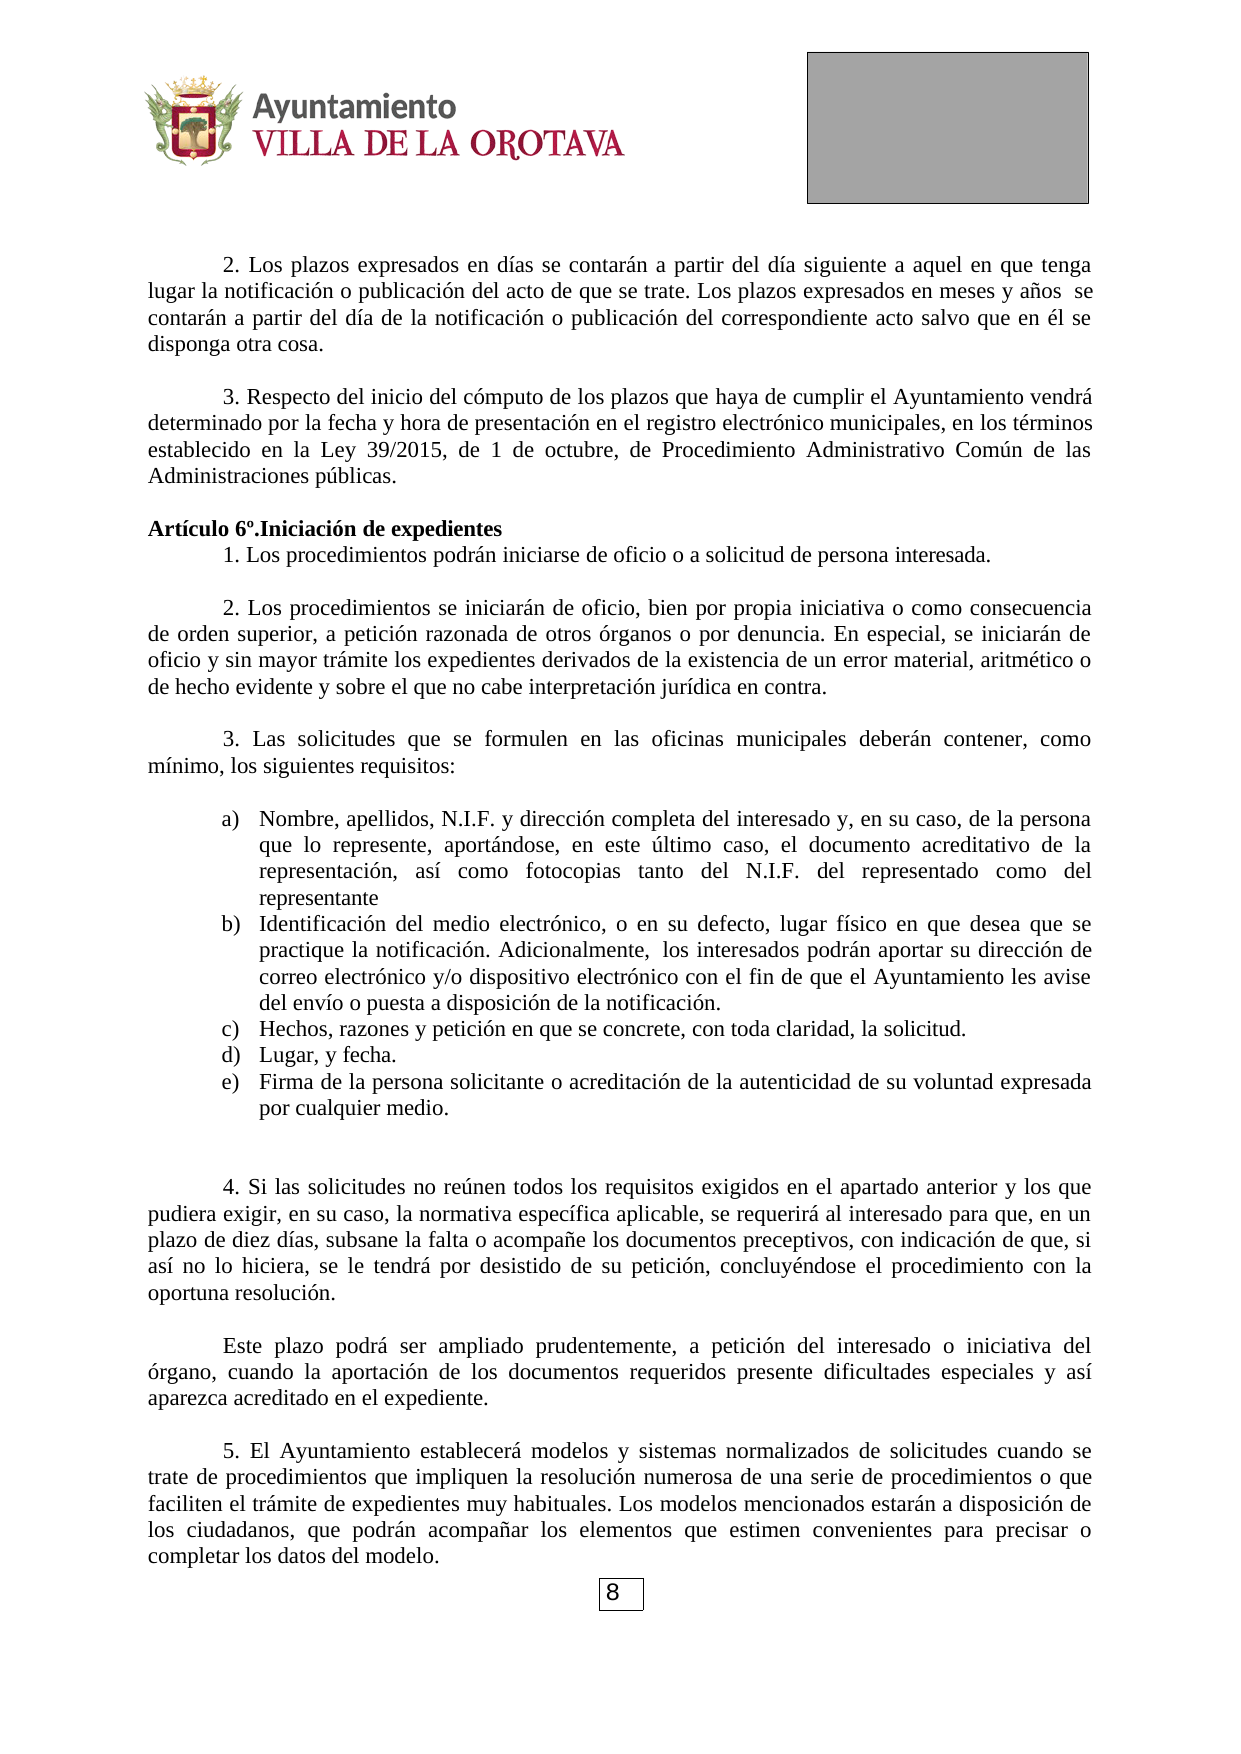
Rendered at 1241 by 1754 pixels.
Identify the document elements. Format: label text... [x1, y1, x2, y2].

list Si las solicitudes no reúnen todos los requisitos exigidos en el apartado anterior y los que pudiera exigir, en su caso, la normativa específica aplicable, se requerirá al interesado para que, en un plazo de diez días, subsane la falta o acompañe los documentos preceptivos, con indicación de que, si así no lo hiciera, se le tendrá por desistido de su petición, concluyéndose el procedimiento con la oportuna resolución. [148, 1173, 1093, 1305]
list Los procedimientos se iniciarán de oficio, bien por propia iniciativa o como consecuencia de orden superior, a petición razonada de otros órganos o por denuncia. En especial, se iniciarán de oficio y sin mayor trámite los expedientes derivados de la existencia de un error material, aritmético o de hecho evidente y sobre el que no cabe interpretación jurídica en contra. [148, 594, 1093, 699]
picture [131, 68, 633, 176]
list Los procedimientos podrán iniciarse de oficio o a solicitud de persona interesada. [223, 541, 1105, 567]
list Firma de la persona solicitante o acreditación de la autenticidad de su voluntad expresada por cualquier medio. [221, 1068, 1093, 1121]
list Respecto del inicio del cómputo de los plazos que haya de cumplir el Ayuntamiento vendrá determinado por la fecha y hora de presentación en el registro electrónico municipales, en los términos establecido en la Ley 39/2015, de 1 de octubre, de Procedimiento Administrativo Común de las Administraciones públicas. [148, 383, 1093, 488]
list Los plazos expresados en días se contarán a partir del día siguiente a aquel en que tenga lugar la notificación o publicación del acto de que se trate. Los plazos expresados en meses y años se contarán a partir del día de la notificación o publicación del correspondiente acto salvo que en él se disponga otra cosa. [148, 251, 1093, 357]
list Hechos, razones y petición en que se concrete, con toda claridad, la solicitud. [221, 1016, 1105, 1042]
list Las solicitudes que se formulen en las oficinas municipales deberán contener, como mínimo, los siguientes requisitos: [148, 726, 1093, 778]
list Nombre, apellidos, N.I.F. y dirección completa del interesado y, en su caso, de la persona que lo represente, aportándose, en este último caso, el documento acreditativo de la representación, así como fotocopias tanto del N.I.F. del representado como del representante [221, 805, 1093, 910]
text Este plazo podrá ser ampliado prudentemente, a petición del interesado o iniciativa del órgano, cuando la aportación de los documentos requeridos presente dificultades especiales y así aparezca acreditado en el expediente. [148, 1332, 1093, 1411]
list Identificación del medio electrónico, o en su defecto, lugar físico en que desea que se practique la notificación. Adicionalmente, los interesados podrán aportar su dirección de correo electrónico y/o dispositivo electrónico con el fin de que el Ayuntamiento les avise del envío o puesta a disposición de la notificación. [221, 910, 1093, 1016]
list El Ayuntamiento establecerá modelos y sistemas normalizados de solicitudes cuando se trate de procedimientos que impliquen la resolución numerosa de una serie de procedimientos o que faciliten el trámite de expedientes muy habituales. Los modelos mencionados estarán a disposición de los ciudadanos, que podrán acompañar los elementos que estimen convenientes para precisar o completar los datos del modelo. [148, 1437, 1093, 1569]
list Lugar, y fecha. [221, 1042, 1105, 1068]
subtitle Artículo 6º.Iniciación de expedientes [148, 515, 1105, 541]
